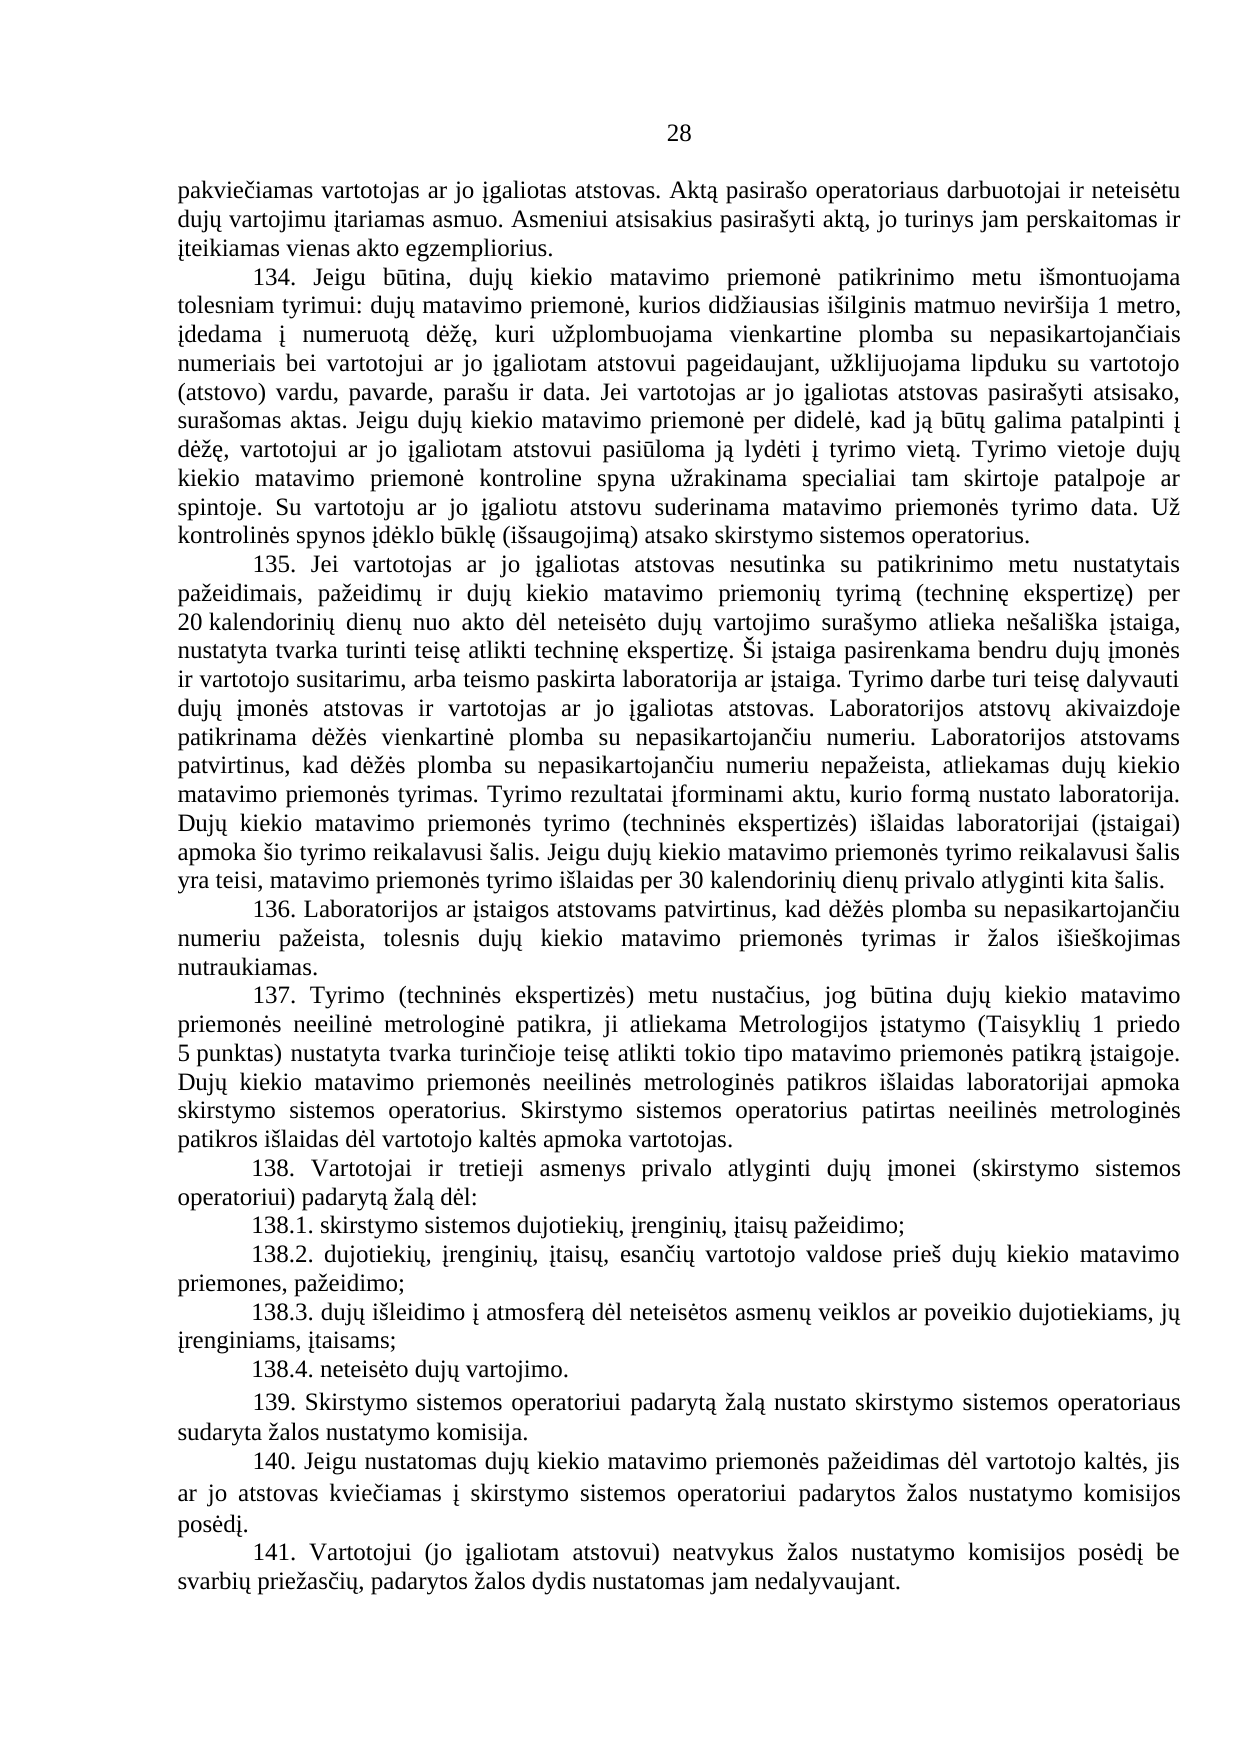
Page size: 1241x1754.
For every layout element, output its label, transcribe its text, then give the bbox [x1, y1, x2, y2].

text 139. Skirstymo sistemos operatoriui padarytą žalą nustato skirstymo sistemos operatoriaus sudaryta žalos nustatymo komisija. [177, 1383, 1181, 1446]
text pakviečiamas vartotojas ar jo įgaliotas atstovas. Aktą pasirašo operatoriaus darbuotojai ir neteisėtu dujų vartojimu įtariamas asmuo. Asmeniui atsisakius pasirašyti aktą, jo turinys jam perskaitomas ir įteikiamas vienas akto egzempliorius. [177, 176, 1181, 262]
text 134. Jeigu būtina, dujų kiekio matavimo priemonė patikrinimo metu išmontuojama tolesniam tyrimui: dujų matavimo priemonė, kurios didžiausias išilginis matmuo neviršija 1 metro, įdedama į numeruotą dėžę, kuri užplombuojama vienkartine plomba su nepasikartojančiais numeriais bei vartotojui ar jo įgaliotam atstovui pageidaujant, užklijuojama lipduku su vartotojo (atstovo) vardu, pavarde, parašu ir data. Jei vartotojas ar jo įgaliotas atstovas pasirašyti atsisako, surašomas aktas. Jeigu dujų kiekio matavimo priemonė per didelė, kad ją būtų galima patalpinti į dėžę, vartotojui ar jo įgaliotam atstovui pasiūloma ją lydėti į tyrimo vietą. Tyrimo vietoje dujų kiekio matavimo priemonė kontroline spyna užrakinama specialiai tam skirtoje patalpoje ar spintoje. Su vartotoju ar jo įgaliotu atstovu suderinama matavimo priemonės tyrimo data. Už kontrolinės spynos įdėklo būklę (išsaugojimą) atsako skirstymo sistemos operatorius. [177, 262, 1181, 549]
text 138.2. dujotiekių, įrenginių, įtaisų, esančių vartotojo valdose prieš dujų kiekio matavimo priemones, pažeidimo; [177, 1239, 1181, 1297]
text 135. Jei vartotojas ar jo įgaliotas atstovas nesutinka su patikrinimo metu nustatytais pažeidimais, pažeidimų ir dujų kiekio matavimo priemonių tyrimą (techninę ekspertizę) per 20 kalendorinių dienų nuo akto dėl neteisėto dujų vartojimo surašymo atlieka nešališka įstaiga, nustatyta tvarka turinti teisę atlikti techninę ekspertizę. Ši įstaiga pasirenkama bendru dujų įmonės ir vartotojo susitarimu, arba teismo paskirta laboratorija ar įstaiga. Tyrimo darbe turi teisę dalyvauti dujų įmonės atstovas ir vartotojas ar jo įgaliotas atstovas. Laboratorijos atstovų akivaizdoje patikrinama dėžės vienkartinė plomba su nepasikartojančiu numeriu. Laboratorijos atstovams patvirtinus, kad dėžės plomba su nepasikartojančiu numeriu nepažeista, atliekamas dujų kiekio matavimo priemonės tyrimas. Tyrimo rezultatai įforminami aktu, kurio formą nustato laboratorija. Dujų kiekio matavimo priemonės tyrimo (techninės ekspertizės) išlaidas laboratorijai (įstaigai) apmoka šio tyrimo reikalavusi šalis. Jeigu dujų kiekio matavimo priemonės tyrimo reikalavusi šalis yra teisi, matavimo priemonės tyrimo išlaidas per 30 kalendorinių dienų privalo atlyginti kita šalis. [177, 549, 1181, 894]
text 138.4. neteisėto dujų vartojimo. [177, 1354, 1181, 1383]
text 137. Tyrimo (techninės ekspertizės) metu nustačius, jog būtina dujų kiekio matavimo priemonės neeilinė metrologinė patikra, ji atliekama Metrologijos įstatymo (Taisyklių 1 priedo 5 punktas) nustatyta tvarka turinčioje teisę atlikti tokio tipo matavimo priemonės patikrą įstaigoje. Dujų kiekio matavimo priemonės neeilinės metrologinės patikros išlaidas laboratorijai apmoka skirstymo sistemos operatorius. Skirstymo sistemos operatorius patirtas neeilinės metrologinės patikros išlaidas dėl vartotojo kaltės apmoka vartotojas. [177, 981, 1181, 1153]
text 138.3. dujų išleidimo į atmosferą dėl neteisėtos asmenų veiklos ar poveikio dujotiekiams, jų įrenginiams, įtaisams; [177, 1297, 1181, 1354]
text 136. Laboratorijos ar įstaigos atstovams patvirtinus, kad dėžės plomba su nepasikartojančiu numeriu pažeista, tolesnis dujų kiekio matavimo priemonės tyrimas ir žalos išieškojimas nutraukiamas. [177, 894, 1181, 981]
text 138.1. skirstymo sistemos dujotiekių, įrenginių, įtaisų pažeidimo; [177, 1211, 1181, 1239]
text 140. Jeigu nustatomas dujų kiekio matavimo priemonės pažeidimas dėl vartotojo kaltės, jis ar jo atstovas kviečiamas į skirstymo sistemos operatoriui padarytos žalos nustatymo komisijos posėdį. [177, 1446, 1181, 1537]
text 138. Vartotojai ir tretieji asmenys privalo atlyginti dujų įmonei (skirstymo sistemos operatoriui) padarytą žalą dėl: [177, 1153, 1181, 1211]
text 141. Vartotojui (jo įgaliotam atstovui) neatvykus žalos nustatymo komisijos posėdį be svarbių priežasčių, padarytos žalos dydis nustatomas jam nedalyvaujant. [177, 1537, 1181, 1595]
